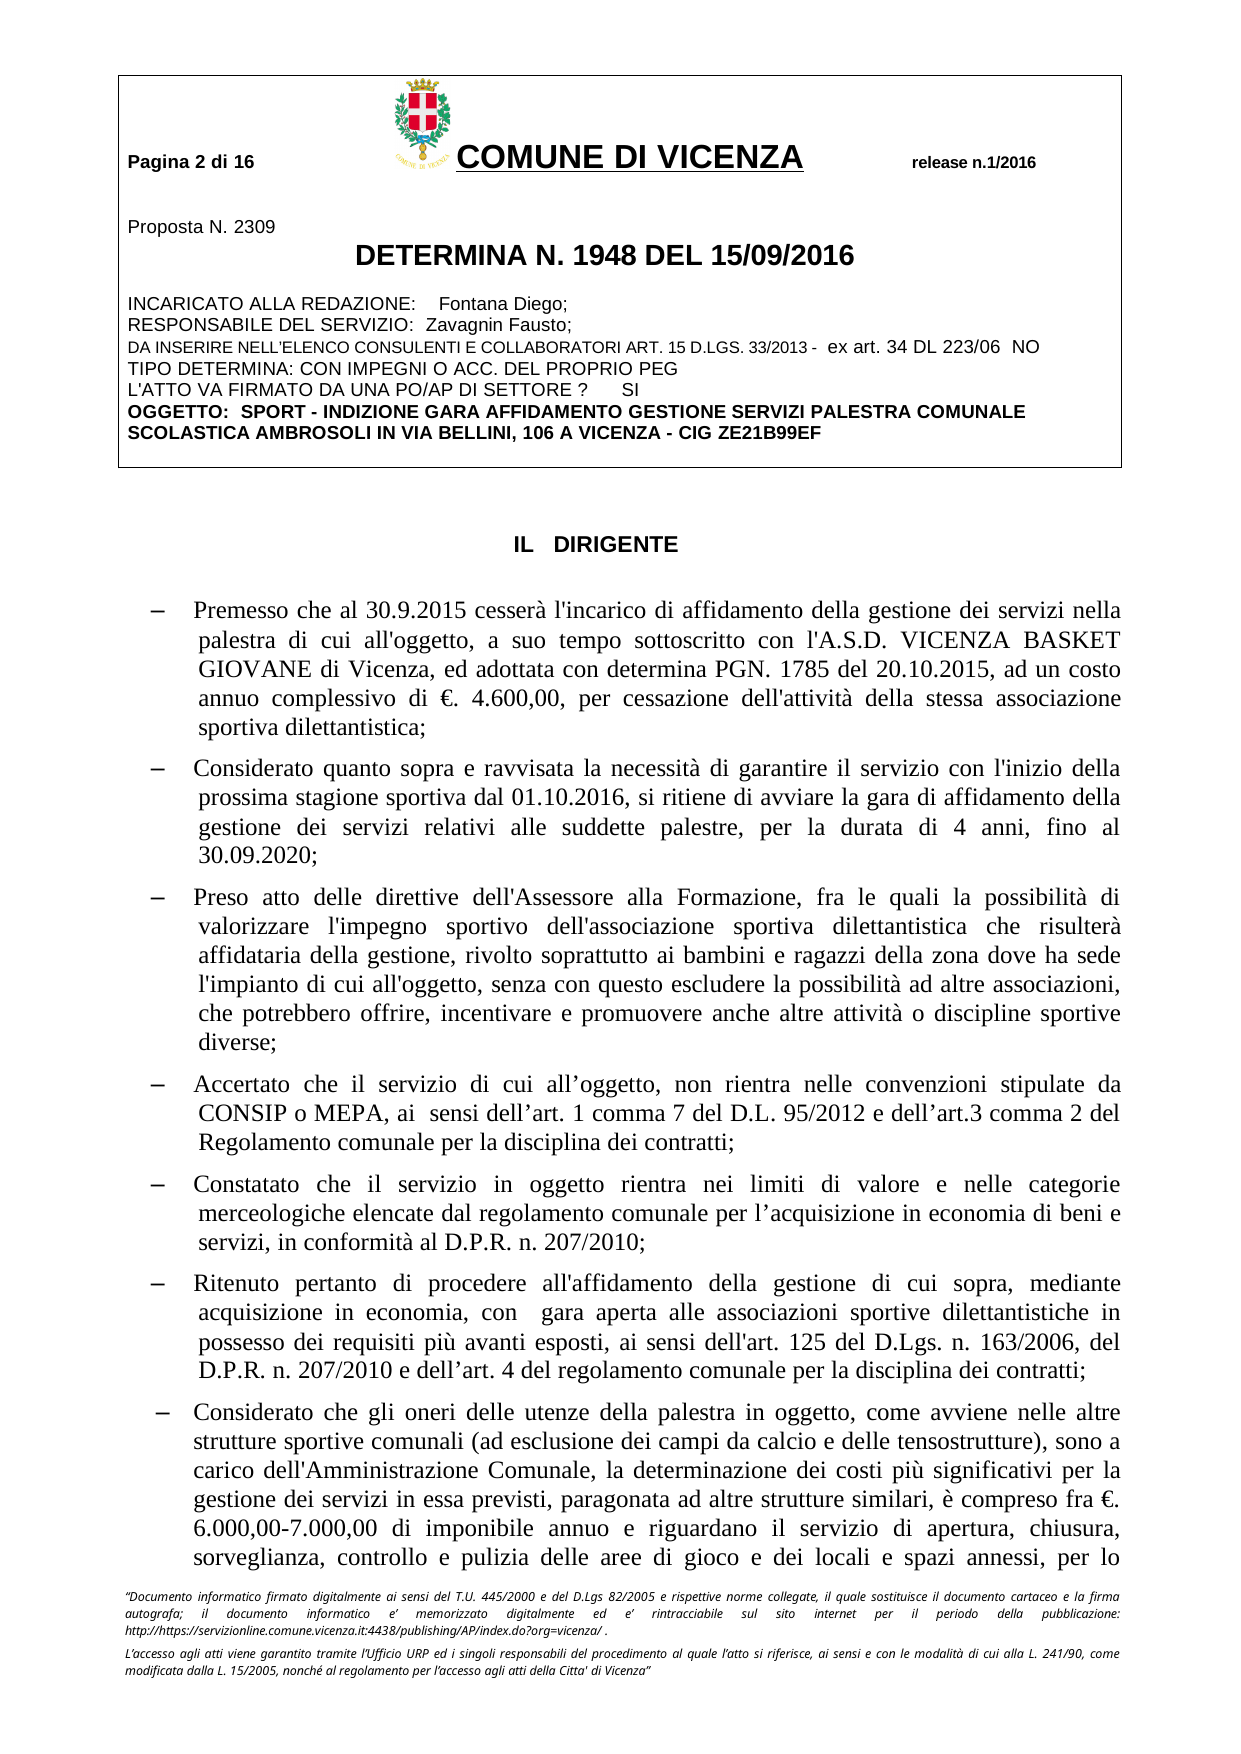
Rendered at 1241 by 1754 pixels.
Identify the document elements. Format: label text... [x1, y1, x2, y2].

text IL DIRIGENTE [118, 483, 1122, 558]
list Premesso che al 30.9.2015 cesserà l'incarico di affidamento della gestione dei servizi nella palestra di cui all'oggetto, a suo tempo sottoscritto con l'A.S.D. VICENZA BASKET GIOVANE di Vicenza, ed adottata con determina PGN. 1785 del 20.10.2015, ad un costo annuo complessivo di €. 4.600,00, per cessazione dell'attività della stessa associazione sportiva dilettantistica; [151, 595, 1122, 741]
list Considerato quanto sopra e ravvisata la necessità di garantire il servizio con l'inizio della prossima stagione sportiva dal 01.10.2016, si ritiene di avviare la gara di affidamento della gestione dei servizi relativi alle suddette palestre, per la durata di 4 anni, fino al 30.09.2020; [151, 753, 1122, 869]
list Preso atto delle direttive dell'Assessore alla Formazione, fra le quali la possibilità di valorizzare l'impegno sportivo dell'associazione sportiva dilettantistica che risulterà affidataria della gestione, rivolto soprattutto ai bambini e ragazzi della zona dove ha sede l'impianto di cui all'oggetto, senza con questo escludere la possibilità ad altre associazioni, che potrebbero offrire, incentivare e promuovere anche altre attività o discipline sportive diverse; [151, 882, 1122, 1056]
list Constatato che il servizio in oggetto rientra nei limiti di valore e nelle categorie merceologiche elencate dal regolamento comunale per l’acquisizione in economia di beni e servizi, in conformità al D.P.R. n. 207/2010; [151, 1168, 1122, 1256]
list Considerato che gli oneri delle utenze della palestra in oggetto, come avviene nelle altre strutture sportive comunali (ad esclusione dei campi da calcio e delle tensostrutture), sono a carico dell'Amministrazione Comunale, la determinazione dei costi più significativi per la gestione dei servizi in essa previsti, paragonata ad altre strutture similari, è compreso fra €. 6.000,00-7.000,00 di imponibile annuo e riguardano il servizio di apertura, chiusura, sorveglianza, controllo e pulizia delle aree di gioco e dei locali e spazi annessi, per lo [156, 1397, 1122, 1571]
list Accertato che il servizio di cui all’oggetto, non rientra nelle convenzioni stipulate da CONSIP o MEPA, ai sensi dell’art. 1 comma 7 del D.L. 95/2012 e dell’art.3 comma 2 del Regolamento comunale per la disciplina dei contratti; [151, 1069, 1122, 1156]
picture [394, 78, 451, 169]
list Ritenuto pertanto di procedere all'affidamento della gestione di cui sopra, mediante acquisizione in economia, con gara aperta alle associazioni sportive dilettantistiche in possesso dei requisiti più avanti esposti, ai sensi dell'art. 125 del D.Lgs. n. 163/2006, del D.P.R. n. 207/2010 e dell’art. 4 del regolamento comunale per la disciplina dei contratti; [151, 1268, 1122, 1384]
